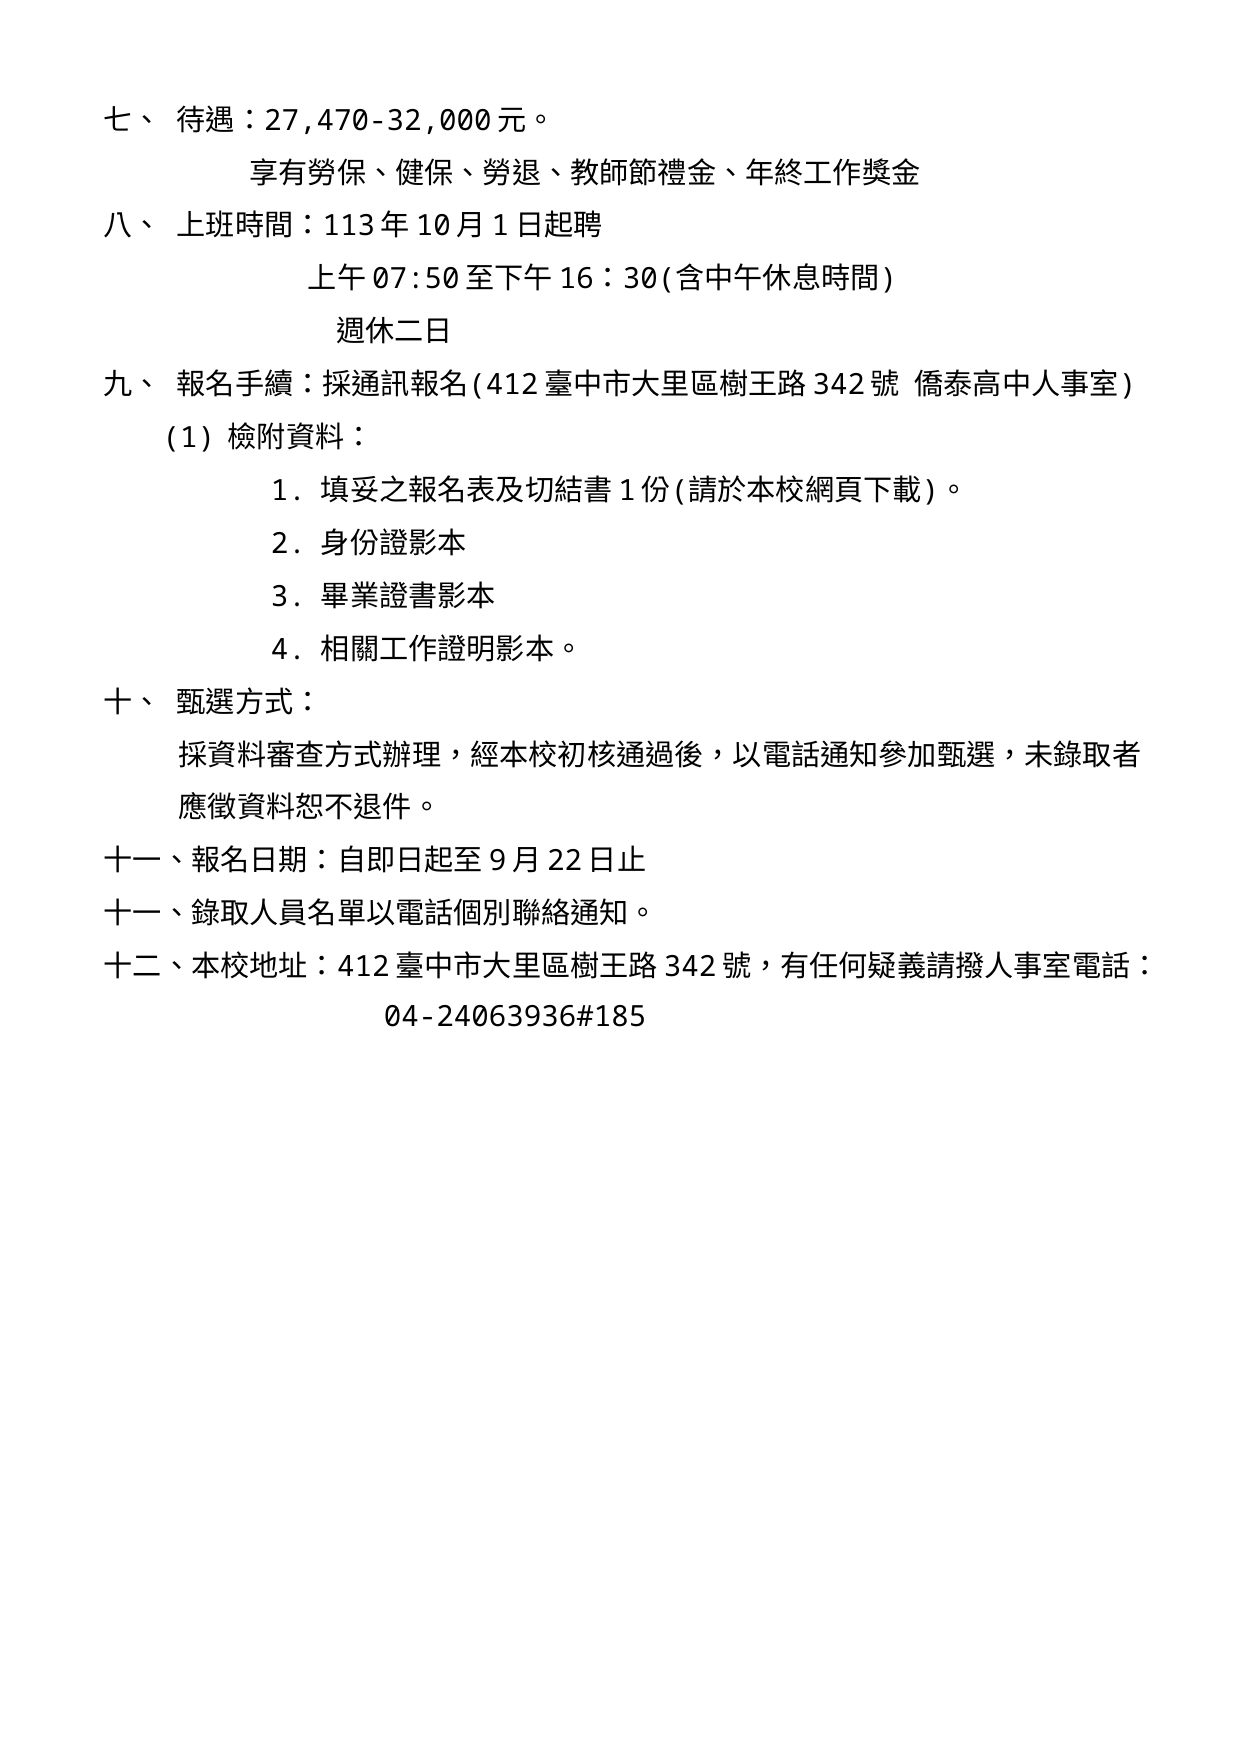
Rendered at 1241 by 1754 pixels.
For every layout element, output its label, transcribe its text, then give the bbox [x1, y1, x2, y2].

text 享有勞保、健保、勞退、教師節禮金、年終工作獎金 [103, 149, 1167, 191]
text 04-24063936#185 [103, 995, 1167, 1035]
text 七、 待遇：27,470-32,000元。 [103, 96, 1167, 139]
text 九、 報名手續：採通訊報名(412臺中市大里區樹王路342號 僑泰高中人事室) [103, 361, 1167, 403]
text 八、 上班時間：113年10月1日起聘 [103, 202, 1167, 244]
text 週休二日 [178, 308, 1167, 350]
text 十、 甄選方式： [103, 678, 1167, 721]
list 身份證影本 [271, 519, 1167, 562]
text 十一、錄取人員名單以電話個別聯絡通知。 [103, 889, 1167, 932]
text 十二、本校地址：412臺中市大里區樹王路342號，有任何疑義請撥人事室電話： [103, 942, 1167, 985]
list 畢業證書影本 [271, 572, 1167, 615]
text 應徵資料恕不退件。 [178, 784, 1167, 826]
list 檢附資料： [162, 414, 1167, 456]
text 採資料審查方式辦理，經本校初核通過後，以電話通知參加甄選，未錄取者 [178, 731, 1167, 773]
text 上午07:50至下午16：30(含中午休息時間) [103, 255, 1167, 297]
list 填妥之報名表及切結書1份(請於本校網頁下載)。 [271, 467, 1167, 509]
text 十一、報名日期：自即日起至9月22日止 [103, 837, 1167, 879]
list 相關工作證明影本。 [271, 625, 1167, 668]
